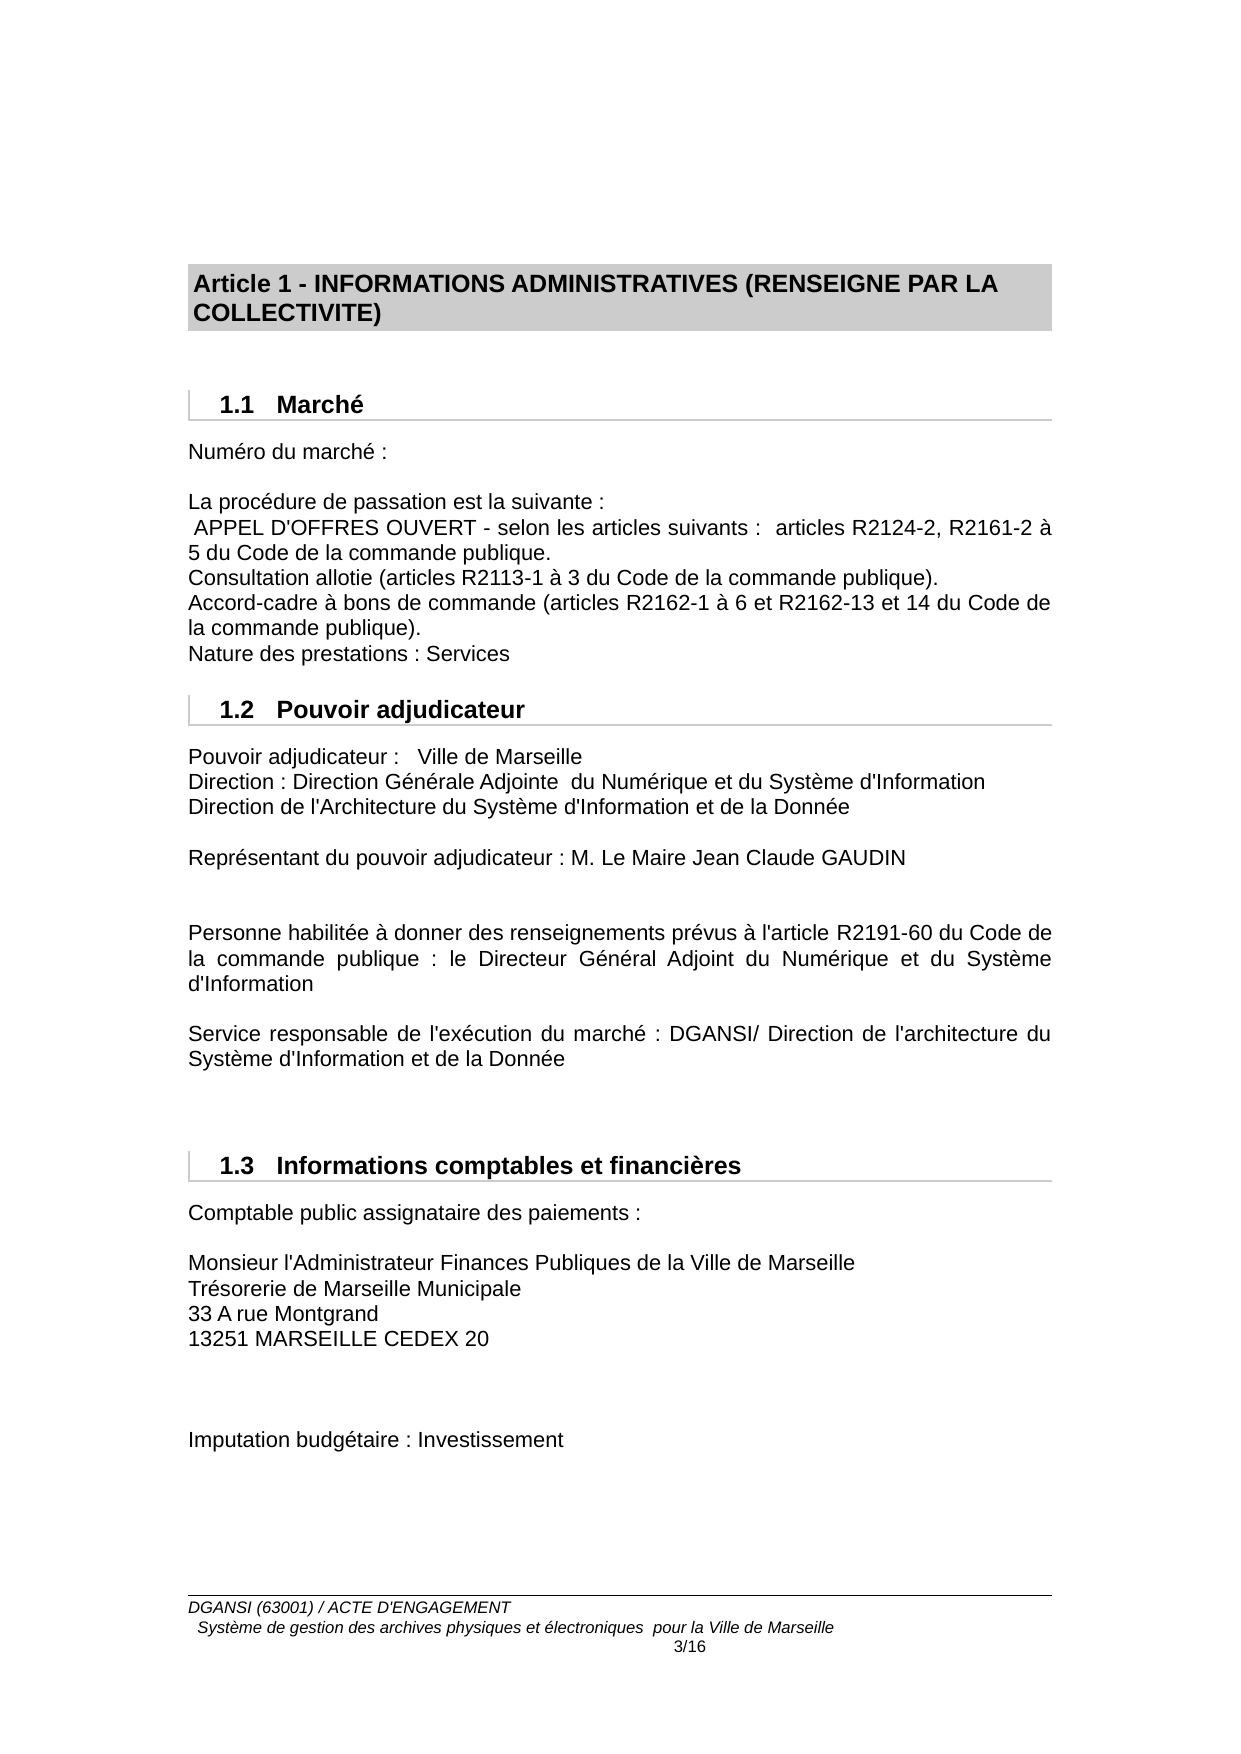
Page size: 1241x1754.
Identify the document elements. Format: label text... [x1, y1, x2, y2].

subtitle Pouvoir adjudicateur [190, 695, 1052, 724]
text Trésorerie de Marseille Municipale [188, 1276, 1052, 1301]
text Consultation allotie (articles R2113-1 à 3 du Code de la commande publique). [188, 565, 1052, 590]
text Numéro du marché : [188, 439, 1052, 464]
text Service responsable de l'exécution du marché : DGANSI/ Direction de l'architecture du Système d'Information et de la Donnée [188, 1021, 1052, 1071]
subtitle Marché [190, 390, 1052, 419]
text Nature des prestations : Services [188, 641, 1052, 666]
text 33 A rue Montgrand [188, 1301, 1052, 1326]
text Personne habilitée à donner des renseignements prévus à l'article R2191-60 du Code de la commande publique : le Directeur Général Adjoint du Numérique et du Système d'Information [188, 920, 1052, 996]
text Comptable public assignataire des paiements : [188, 1200, 1052, 1225]
text Pouvoir adjudicateur : Ville de Marseille [188, 744, 1052, 769]
text Direction de l'Architecture du Système d'Information et de la Donnée [188, 794, 1052, 819]
subtitle Informations comptables et financières [190, 1151, 1052, 1180]
text Accord-cadre à bons de commande (articles R2162-1 à 6 et R2162-13 et 14 du Code de la commande publique). [188, 590, 1052, 641]
text Monsieur l'Administrateur Finances Publiques de la Ville de Marseille [188, 1250, 1052, 1276]
text La procédure de passation est la suivante : [188, 489, 1052, 514]
text 13251 MARSEILLE CEDEX 20 [188, 1326, 1052, 1351]
text Représentant du pouvoir adjudicateur : M. Le Maire Jean Claude GAUDIN [188, 844, 1052, 870]
text Imputation budgétaire : Investissement [188, 1427, 1052, 1452]
text Direction : Direction Générale Adjointe du Numérique et du Système d'Information [188, 769, 1052, 794]
subtitle INFORMATIONS ADMINISTRATIVES (RENSEIGNE PAR LA COLLECTIVITE) [190, 266, 1050, 329]
text APPEL D'OFFRES OUVERT - selon les articles suivants : articles R2124-2, R2161-2 à 5 du Code de la commande publique. [188, 514, 1052, 565]
